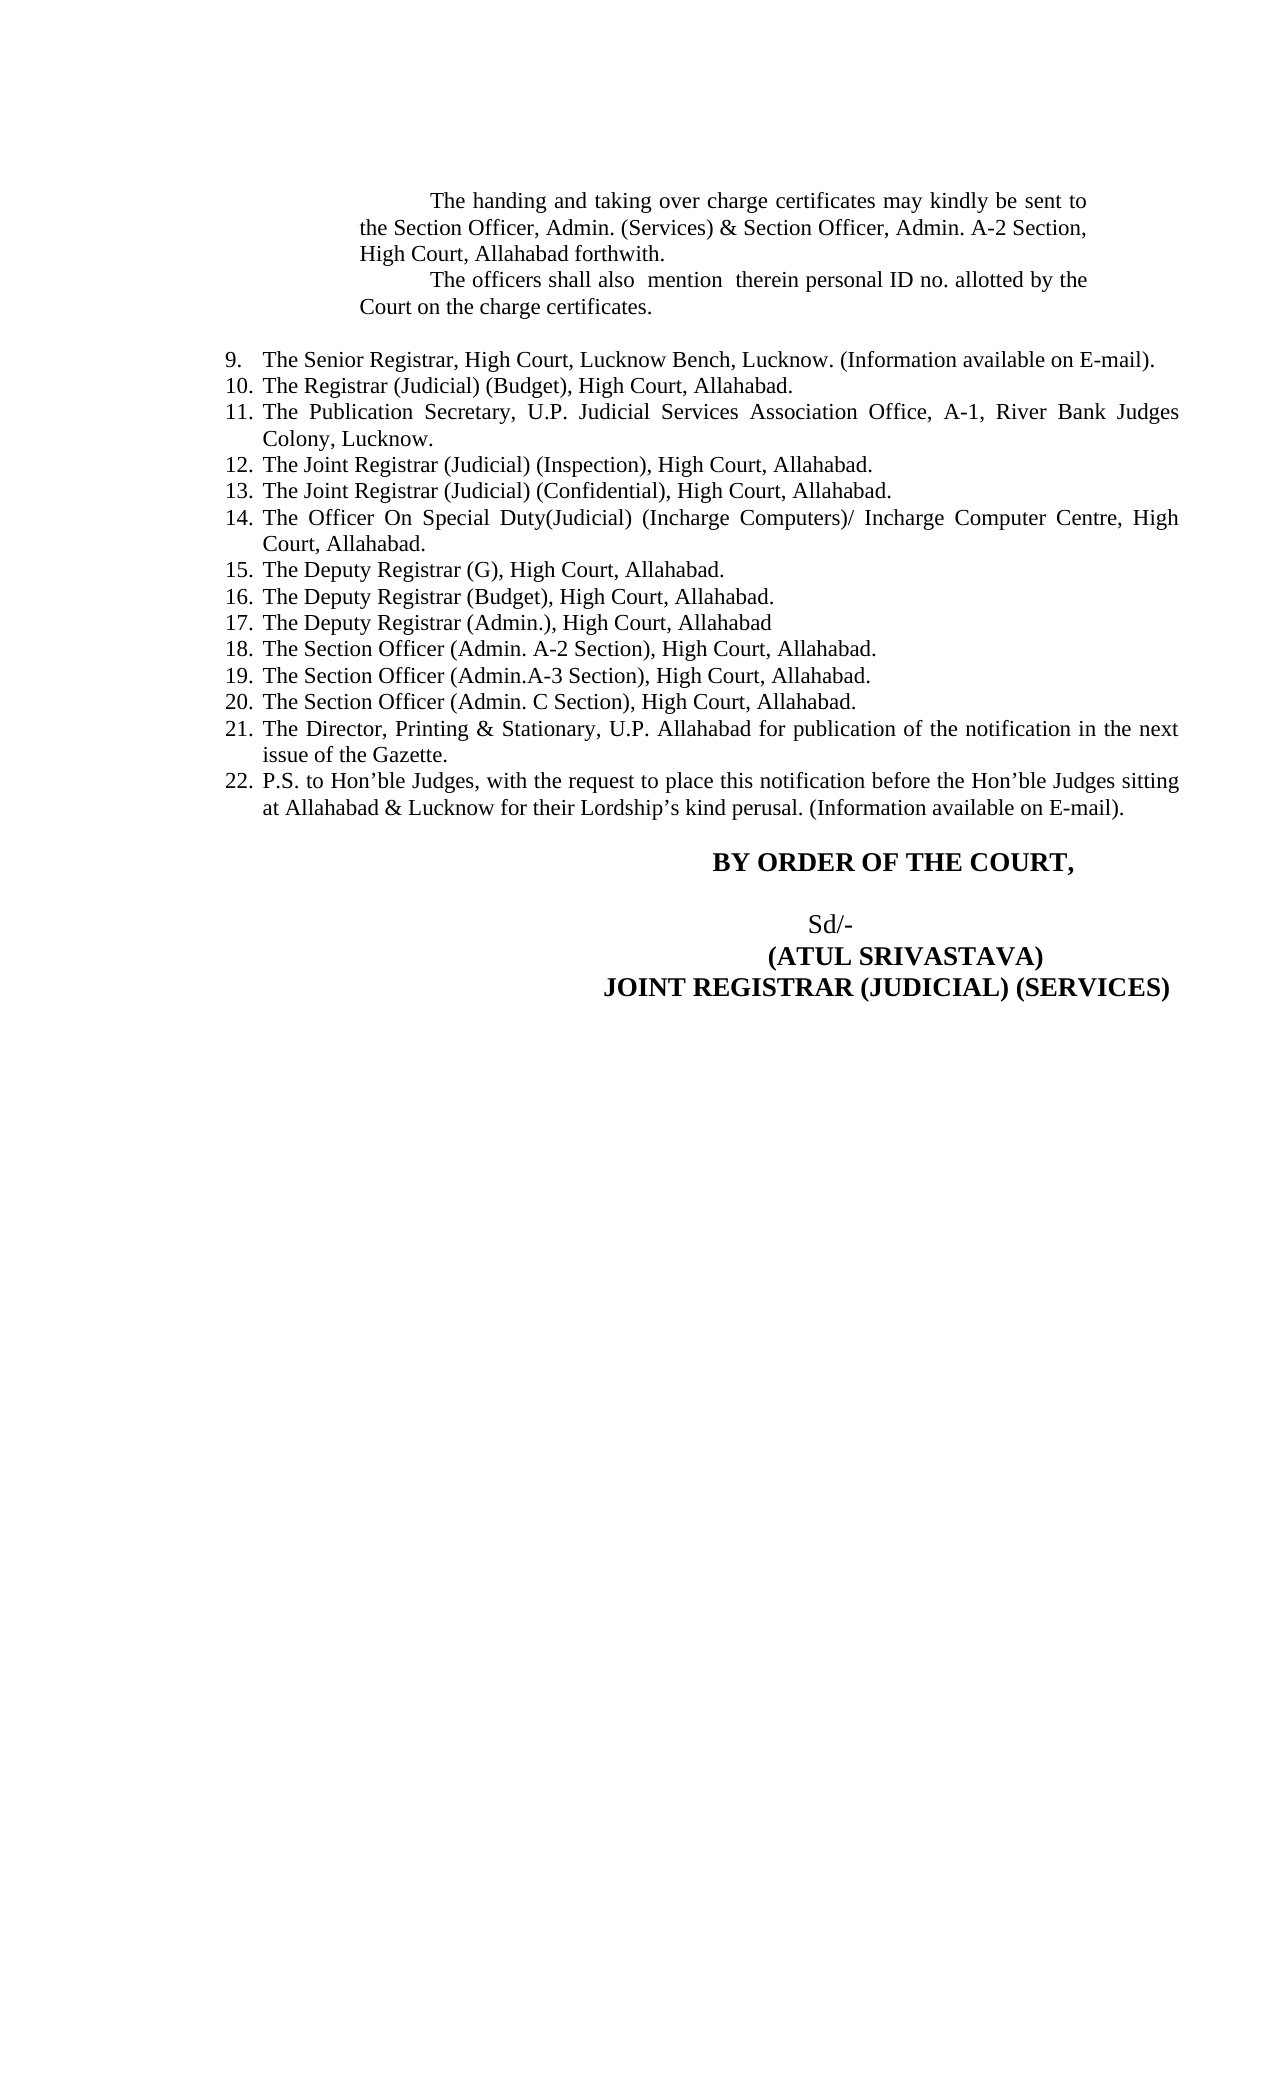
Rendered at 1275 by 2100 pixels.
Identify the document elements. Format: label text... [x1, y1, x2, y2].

list The Section Officer (Admin. A-2 Section), High Court, Allahabad. [225, 636, 1181, 662]
text BY ORDER OF THE COURT, [562, 846, 1181, 877]
list The Registrar (Judicial) (Budget), High Court, Allahabad. [225, 372, 1181, 398]
list The Section Officer (Admin. C Section), High Court, Allahabad. [225, 688, 1181, 714]
list The Section Officer (Admin.A-3 Section), High Court, Allahabad. [225, 662, 1181, 688]
list The Joint Registrar (Judicial) (Inspection), High Court, Allahabad. [225, 451, 1181, 477]
list The Deputy Registrar (Admin.), High Court, Allahabad [225, 609, 1181, 636]
list P.S. to Hon’ble Judges, with the request to place this notification before the Hon’ble Judges sitting at Allahabad & Lucknow for their Lordship’s kind perusal. (Information available on E-mail). [225, 767, 1181, 820]
list The Officer On Special Duty(Judicial) (Incharge Computers)/ Incharge Computer Centre, High Court, Allahabad. [225, 504, 1181, 556]
list The Director, Printing & Stationary, U.P. Allahabad for publication of the notification in the next issue of the Gazette. [225, 714, 1181, 767]
text The officers shall also mention therein personal ID no. allotted by the Court on the charge certificates. [359, 267, 1088, 319]
text Sd/- [712, 909, 1181, 940]
list The Deputy Registrar (G), High Court, Allahabad. [225, 556, 1181, 583]
text JOINT REGISTRAR (JUDICIAL) (SERVICES) [187, 971, 1181, 1002]
text The handing and taking over charge certificates may kindly be sent to the Section Officer, Admin. (Services) & Section Officer, Admin. A-2 Section, High Court, Allahabad forthwith. [359, 187, 1088, 267]
text (ATUL SRIVASTAVA) [187, 940, 1182, 971]
list The Publication Secretary, U.P. Judicial Services Association Office, A-1, River Bank Judges Colony, Lucknow. [225, 398, 1181, 451]
list The Joint Registrar (Judicial) (Confidential), High Court, Allahabad. [225, 477, 1181, 504]
list The Senior Registrar, High Court, Lucknow Bench, Lucknow. (Information available on E-mail). [225, 346, 1181, 372]
list The Deputy Registrar (Budget), High Court, Allahabad. [225, 583, 1181, 609]
